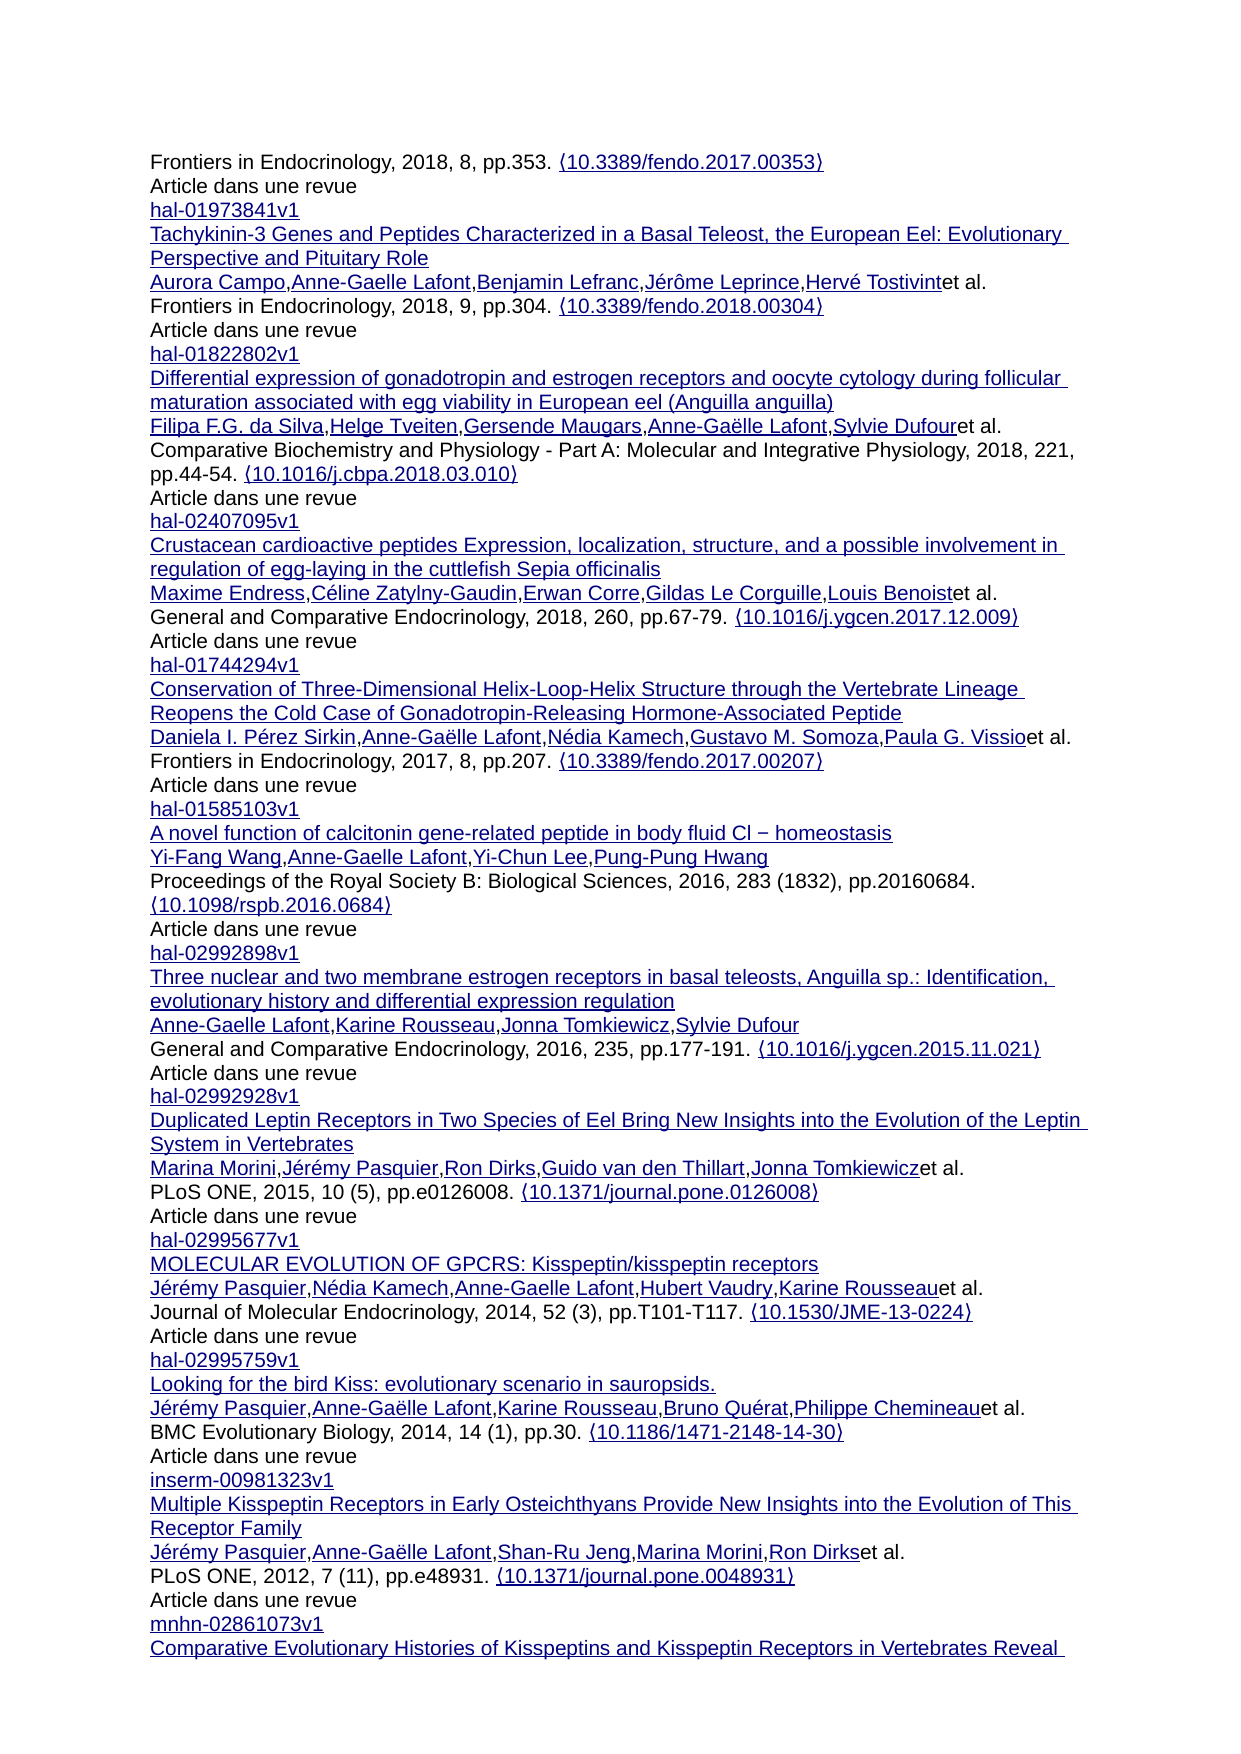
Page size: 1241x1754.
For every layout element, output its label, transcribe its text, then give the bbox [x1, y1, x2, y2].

table_cell Multiple Kisspeptin Receptors in Early Osteichthyans Provide New Insights into the Evolution of This Receptor Family Jérémy Pasquier,Anne-Gaëlle Lafont,Shan-Ru Jeng,Marina Morini,Ron Dirkset al. PLoS ONE, 2012, 7 (11), pp.e48931. ⟨10.1371/journal.pone.0048931⟩ Article dans une revue mnhn-02861073v1 [150, 1492, 1090, 1635]
table_cell Crustacean cardioactive peptides Expression, localization, structure, and a possible involvement in regulation of egg-laying in the cuttlefish Sepia officinalis Maxime Endress,Céline Zatylny-Gaudin,Erwan Corre,Gildas Le Corguille,Louis Benoistet al. General and Comparative Endocrinology, 2018, 260, pp.67-79. ⟨10.1016/j.ygcen.2017.12.009⟩ Article dans une revue hal-01744294v1 [150, 533, 1090, 677]
table_cell Differential expression of gonadotropin and estrogen receptors and oocyte cytology during follicular maturation associated with egg viability in European eel (Anguilla anguilla) Filipa F.G. da Silva,Helge Tveiten,Gersende Maugars,Anne-Gaëlle Lafont,Sylvie Dufouret al. Comparative Biochemistry and Physiology - Part A: Molecular and Integrative Physiology, 2018, 221, pp.44-54. ⟨10.1016/j.cbpa.2018.03.010⟩ Article dans une revue hal-02407095v1 [150, 366, 1090, 533]
table_cell Duplicated Leptin Receptors in Two Species of Eel Bring New Insights into the Evolution of the Leptin System in Vertebrates Marina Morini,Jérémy Pasquier,Ron Dirks,Guido van den Thillart,Jonna Tomkiewiczet al. PLoS ONE, 2015, 10 (5), pp.e0126008. ⟨10.1371/journal.pone.0126008⟩ Article dans une revue hal-02995677v1 [150, 1108, 1090, 1252]
table_cell Looking for the bird Kiss: evolutionary scenario in sauropsids. Jérémy Pasquier,Anne-Gaëlle Lafont,Karine Rousseau,Bruno Quérat,Philippe Chemineauet al. BMC Evolutionary Biology, 2014, 14 (1), pp.30. ⟨10.1186/1471-2148-14-30⟩ Article dans une revue inserm-00981323v1 [150, 1372, 1090, 1492]
table_cell Three nuclear and two membrane estrogen receptors in basal teleosts, Anguilla sp.: Identification, evolutionary history and differential expression regulation Anne-Gaelle Lafont,Karine Rousseau,Jonna Tomkiewicz,Sylvie Dufour General and Comparative Endocrinology, 2016, 235, pp.177-191. ⟨10.1016/j.ygcen.2015.11.021⟩ Article dans une revue hal-02992928v1 [150, 965, 1090, 1108]
table_cell Frontiers in Endocrinology, 2018, 8, pp.353. ⟨10.3389/fendo.2017.00353⟩ Article dans une revue hal-01973841v1 [150, 150, 1090, 222]
table_cell MOLECULAR EVOLUTION OF GPCRS: Kisspeptin/kisspeptin receptors Jérémy Pasquier,Nédia Kamech,Anne-Gaelle Lafont,Hubert Vaudry,Karine Rousseauet al. Journal of Molecular Endocrinology, 2014, 52 (3), pp.T101-T117. ⟨10.1530/JME-13-0224⟩ Article dans une revue hal-02995759v1 [150, 1252, 1090, 1372]
table_cell Conservation of Three-Dimensional Helix-Loop-Helix Structure through the Vertebrate Lineage Reopens the Cold Case of Gonadotropin-Releasing Hormone-Associated Peptide Daniela I. Pérez Sirkin,Anne-Gaëlle Lafont,Nédia Kamech,Gustavo M. Somoza,Paula G. Vissioet al. Frontiers in Endocrinology, 2017, 8, pp.207. ⟨10.3389/fendo.2017.00207⟩ Article dans une revue hal-01585103v1 [150, 677, 1090, 821]
table_cell Comparative Evolutionary Histories of Kisspeptins and Kisspeptin Receptors in Vertebrates Reveal [150, 1635, 1090, 1659]
table_cell A novel function of calcitonin gene-related peptide in body fluid Cl − homeostasis Yi-Fang Wang,Anne-Gaelle Lafont,Yi-Chun Lee,Pung-Pung Hwang Proceedings of the Royal Society B: Biological Sciences, 2016, 283 (1832), pp.20160684. ⟨10.1098/rspb.2016.0684⟩ Article dans une revue hal-02992898v1 [150, 821, 1090, 964]
table_cell Tachykinin-3 Genes and Peptides Characterized in a Basal Teleost, the European Eel: Evolutionary Perspective and Pituitary Role Aurora Campo,Anne-Gaelle Lafont,Benjamin Lefranc,Jérôme Leprince,Hervé Tostivintet al. Frontiers in Endocrinology, 2018, 9, pp.304. ⟨10.3389/fendo.2018.00304⟩ Article dans une revue hal-01822802v1 [150, 222, 1090, 366]
